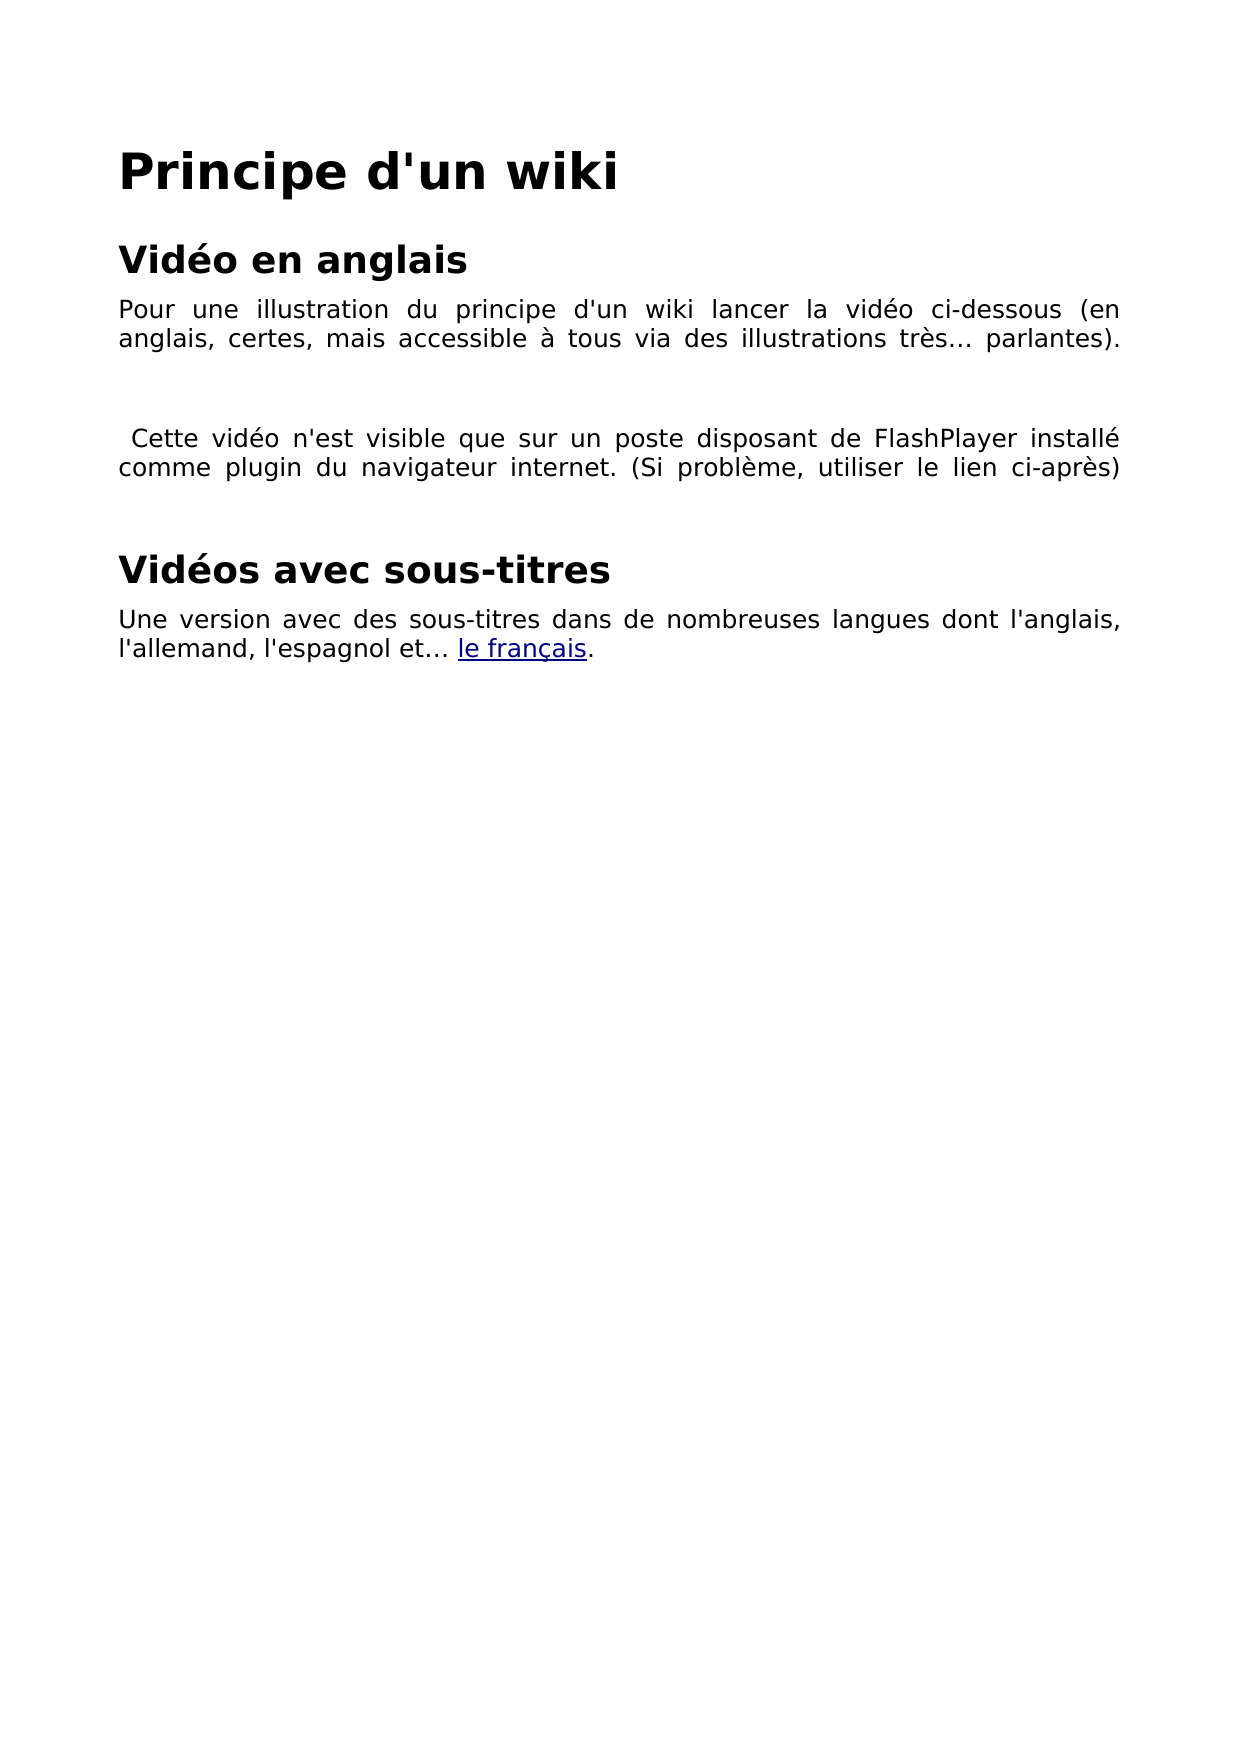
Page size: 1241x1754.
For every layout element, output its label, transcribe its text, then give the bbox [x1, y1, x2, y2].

text Cette vidéo n'est visible que sur un poste disposant de FlashPlayer installé comme plugin du navigateur internet. (Si problème, utiliser le lien ci-après) [118, 395, 1122, 512]
text Une version avec des sous-titres dans de nombreuses langues dont l'anglais, l'allemand, l'espagnol et… le français. [118, 605, 1122, 664]
subtitle Vidéos avec sous-titres [118, 549, 1122, 593]
subtitle Vidéo en anglais [118, 239, 1122, 282]
text Pour une illustration du principe d'un wiki lancer la vidéo ci-dessous (en anglais, certes, mais accessible à tous via des illustrations très… parlantes). [118, 295, 1122, 382]
subtitle Principe d'un wiki [118, 143, 1122, 201]
